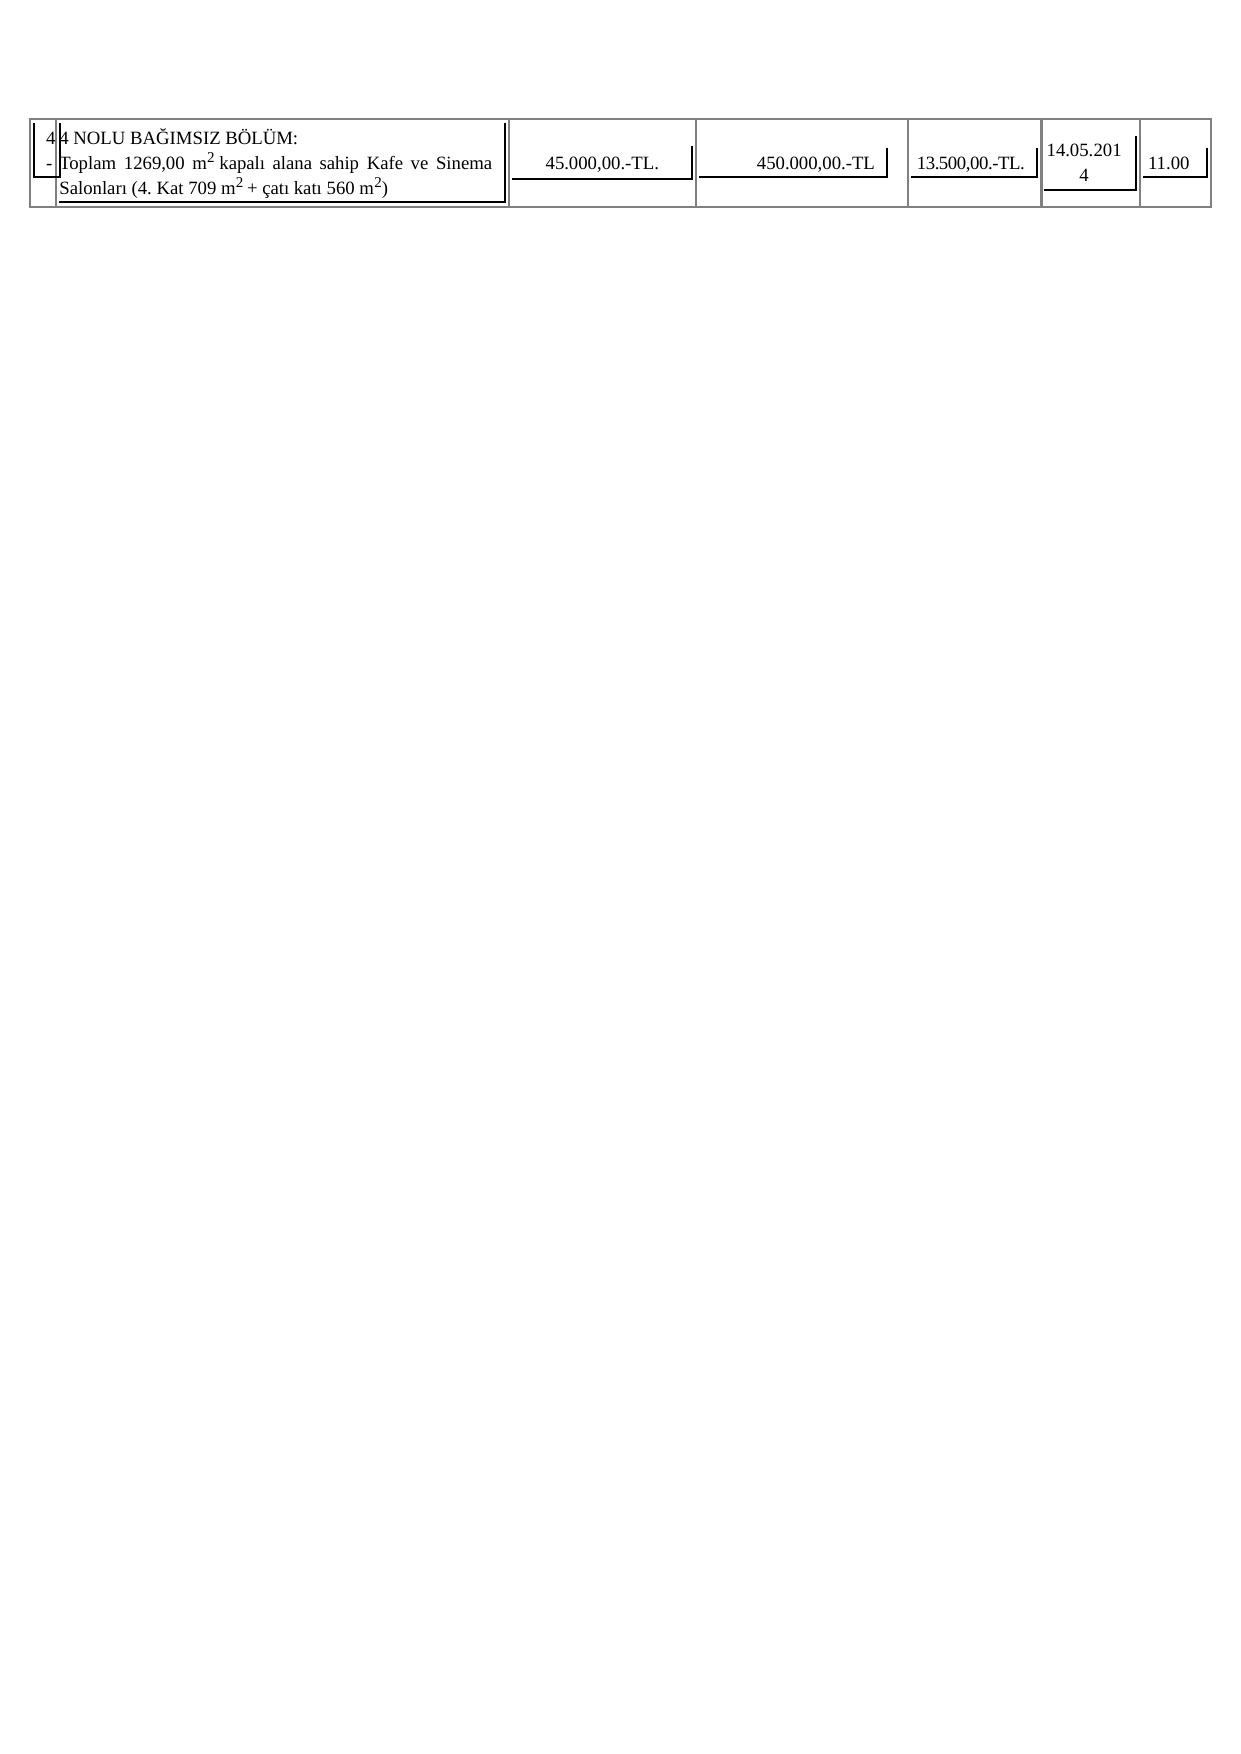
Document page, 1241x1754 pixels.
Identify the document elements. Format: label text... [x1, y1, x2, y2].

table_cell 14.05.2014 [1043, 120, 1139, 206]
table_cell 45.000,00.-TL. [510, 120, 695, 206]
table_cell 11.00 [1141, 120, 1210, 206]
table_cell 4 NOLU BAĞIMSIZ BÖLÜM: Toplam 1269,00 m2 kapalı alana sahip Kafe ve Sinema Salonları (4. Kat 709 m2 + çatı katı 560 m2) [57, 120, 508, 206]
table_cell 13.500,00.-TL. [909, 120, 1040, 206]
table_cell 450.000,00.-TL [697, 120, 907, 206]
table_cell 4- [31, 120, 55, 206]
